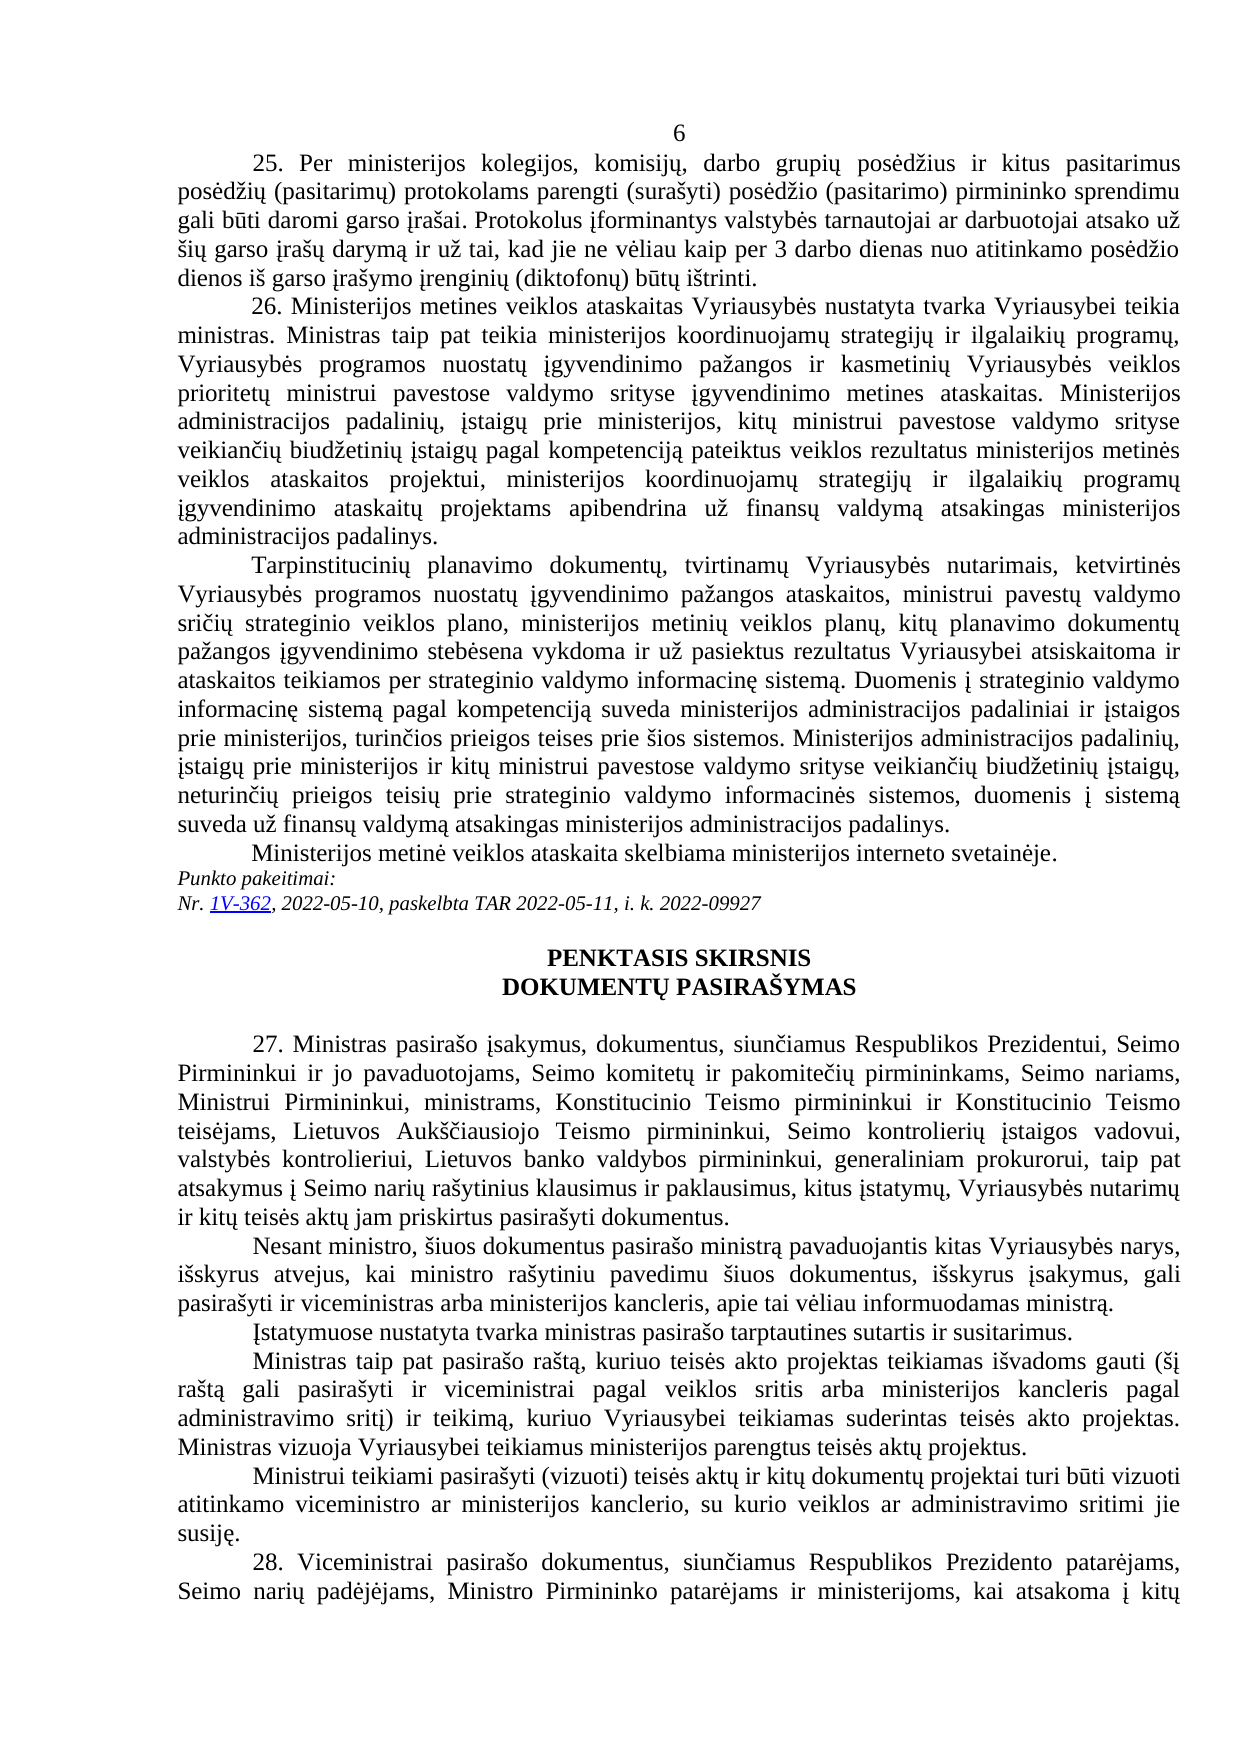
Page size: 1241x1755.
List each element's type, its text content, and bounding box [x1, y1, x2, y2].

text PENKTASIS SKIRSNIS [177, 943, 1181, 972]
text 25. Per ministerijos kolegijos, komisijų, darbo grupių posėdžius ir kitus pasitarimus posėdžių (pasitarimų) protokolams parengti (surašyti) posėdžio (pasitarimo) pirmininko sprendimu gali būti daromi garso įrašai. Protokolus įforminantys valstybės tarnautojai ar darbuotojai atsako už šių garso įrašų darymą ir už tai, kad jie ne vėliau kaip per 3 darbo dienas nuo atitinkamo posėdžio dienos iš garso įrašymo įrenginių (diktofonų) būtų ištrinti. [177, 148, 1181, 291]
text Ministras taip pat pasirašo raštą, kuriuo teisės akto projektas teikiamas išvadoms gauti (šį raštą gali pasirašyti ir viceministrai pagal veiklos sritis arba ministerijos kancleris pagal administravimo sritį) ir teikimą, kuriuo Vyriausybei teikiamas suderintas teisės akto projektas. Ministras vizuoja Vyriausybei teikiamus ministerijos parengtus teisės aktų projektus. [177, 1346, 1181, 1461]
text Ministrui teikiami pasirašyti (vizuoti) teisės aktų ir kitų dokumentų projektai turi būti vizuoti atitinkamo viceministro ar ministerijos kanclerio, su kurio veiklos ar administravimo sritimi jie susiję. [177, 1461, 1181, 1547]
text 28. Viceministrai pasirašo dokumentus, siunčiamus Respublikos Prezidento patarėjams, Seimo narių padėjėjams, Ministro Pirmininko patarėjams ir ministerijoms, kai atsakoma į kitų [177, 1547, 1181, 1604]
text DOKUMENTŲ PASIRAŠYMAS [177, 972, 1181, 1001]
text Tarpinstitucinių planavimo dokumentų, tvirtinamų Vyriausybės nutarimais, ketvirtinės Vyriausybės programos nuostatų įgyvendinimo pažangos ataskaitos, ministrui pavestų valdymo sričių strateginio veiklos plano, ministerijos metinių veiklos planų, kitų planavimo dokumentų pažangos įgyvendinimo stebėsena vykdoma ir už pasiektus rezultatus Vyriausybei atsiskaitoma ir ataskaitos teikiamos per strateginio valdymo informacinę sistemą. Duomenis į strateginio valdymo informacinę sistemą pagal kompetenciją suveda ministerijos administracijos padaliniai ir įstaigos prie ministerijos, turinčios prieigos teises prie šios sistemos. Ministerijos administracijos padalinių, įstaigų prie ministerijos ir kitų ministrui pavestose valdymo srityse veikiančių biudžetinių įstaigų, neturinčių prieigos teisių prie strateginio valdymo informacinės sistemos, duomenis į sistemą suveda už finansų valdymą atsakingas ministerijos administracijos padalinys. [177, 550, 1181, 838]
text Įstatymuose nustatyta tvarka ministras pasirašo tarptautines sutartis ir susitarimus. [177, 1317, 1181, 1346]
text Ministerijos metinė veiklos ataskaita skelbiama ministerijos interneto svetainėje. [177, 838, 1181, 866]
text Nr. 1V-362, 2022-05-10, paskelbta TAR 2022-05-11, i. k. 2022-09927 [177, 890, 1181, 914]
text 27. Ministras pasirašo įsakymus, dokumentus, siunčiamus Respublikos Prezidentui, Seimo Pirmininkui ir jo pavaduotojams, Seimo komitetų ir pakomitečių pirmininkams, Seimo nariams, Ministrui Pirmininkui, ministrams, Konstitucinio Teismo pirmininkui ir Konstitucinio Teismo teisėjams, Lietuvos Aukščiausiojo Teismo pirmininkui, Seimo kontrolierių įstaigos vadovui, valstybės kontrolieriui, Lietuvos banko valdybos pirmininkui, generaliniam prokurorui, taip pat atsakymus į Seimo narių rašytinius klausimus ir paklausimus, kitus įstatymų, Vyriausybės nutarimų ir kitų teisės aktų jam priskirtus pasirašyti dokumentus. [177, 1029, 1181, 1231]
text Nesant ministro, šiuos dokumentus pasirašo ministrą pavaduojantis kitas Vyriausybės narys, išskyrus atvejus, kai ministro rašytiniu pavedimu šiuos dokumentus, išskyrus įsakymus, gali pasirašyti ir viceministras arba ministerijos kancleris, apie tai vėliau informuodamas ministrą. [177, 1231, 1181, 1317]
text 26. Ministerijos metines veiklos ataskaitas Vyriausybės nustatyta tvarka Vyriausybei teikia ministras. Ministras taip pat teikia ministerijos koordinuojamų strategijų ir ilgalaikių programų, Vyriausybės programos nuostatų įgyvendinimo pažangos ir kasmetinių Vyriausybės veiklos prioritetų ministrui pavestose valdymo srityse įgyvendinimo metines ataskaitas. Ministerijos administracijos padalinių, įstaigų prie ministerijos, kitų ministrui pavestose valdymo srityse veikiančių biudžetinių įstaigų pagal kompetenciją pateiktus veiklos rezultatus ministerijos metinės veiklos ataskaitos projektui, ministerijos koordinuojamų strategijų ir ilgalaikių programų įgyvendinimo ataskaitų projektams apibendrina už finansų valdymą atsakingas ministerijos administracijos padalinys. [177, 291, 1181, 550]
text Punkto pakeitimai: [177, 866, 1181, 890]
